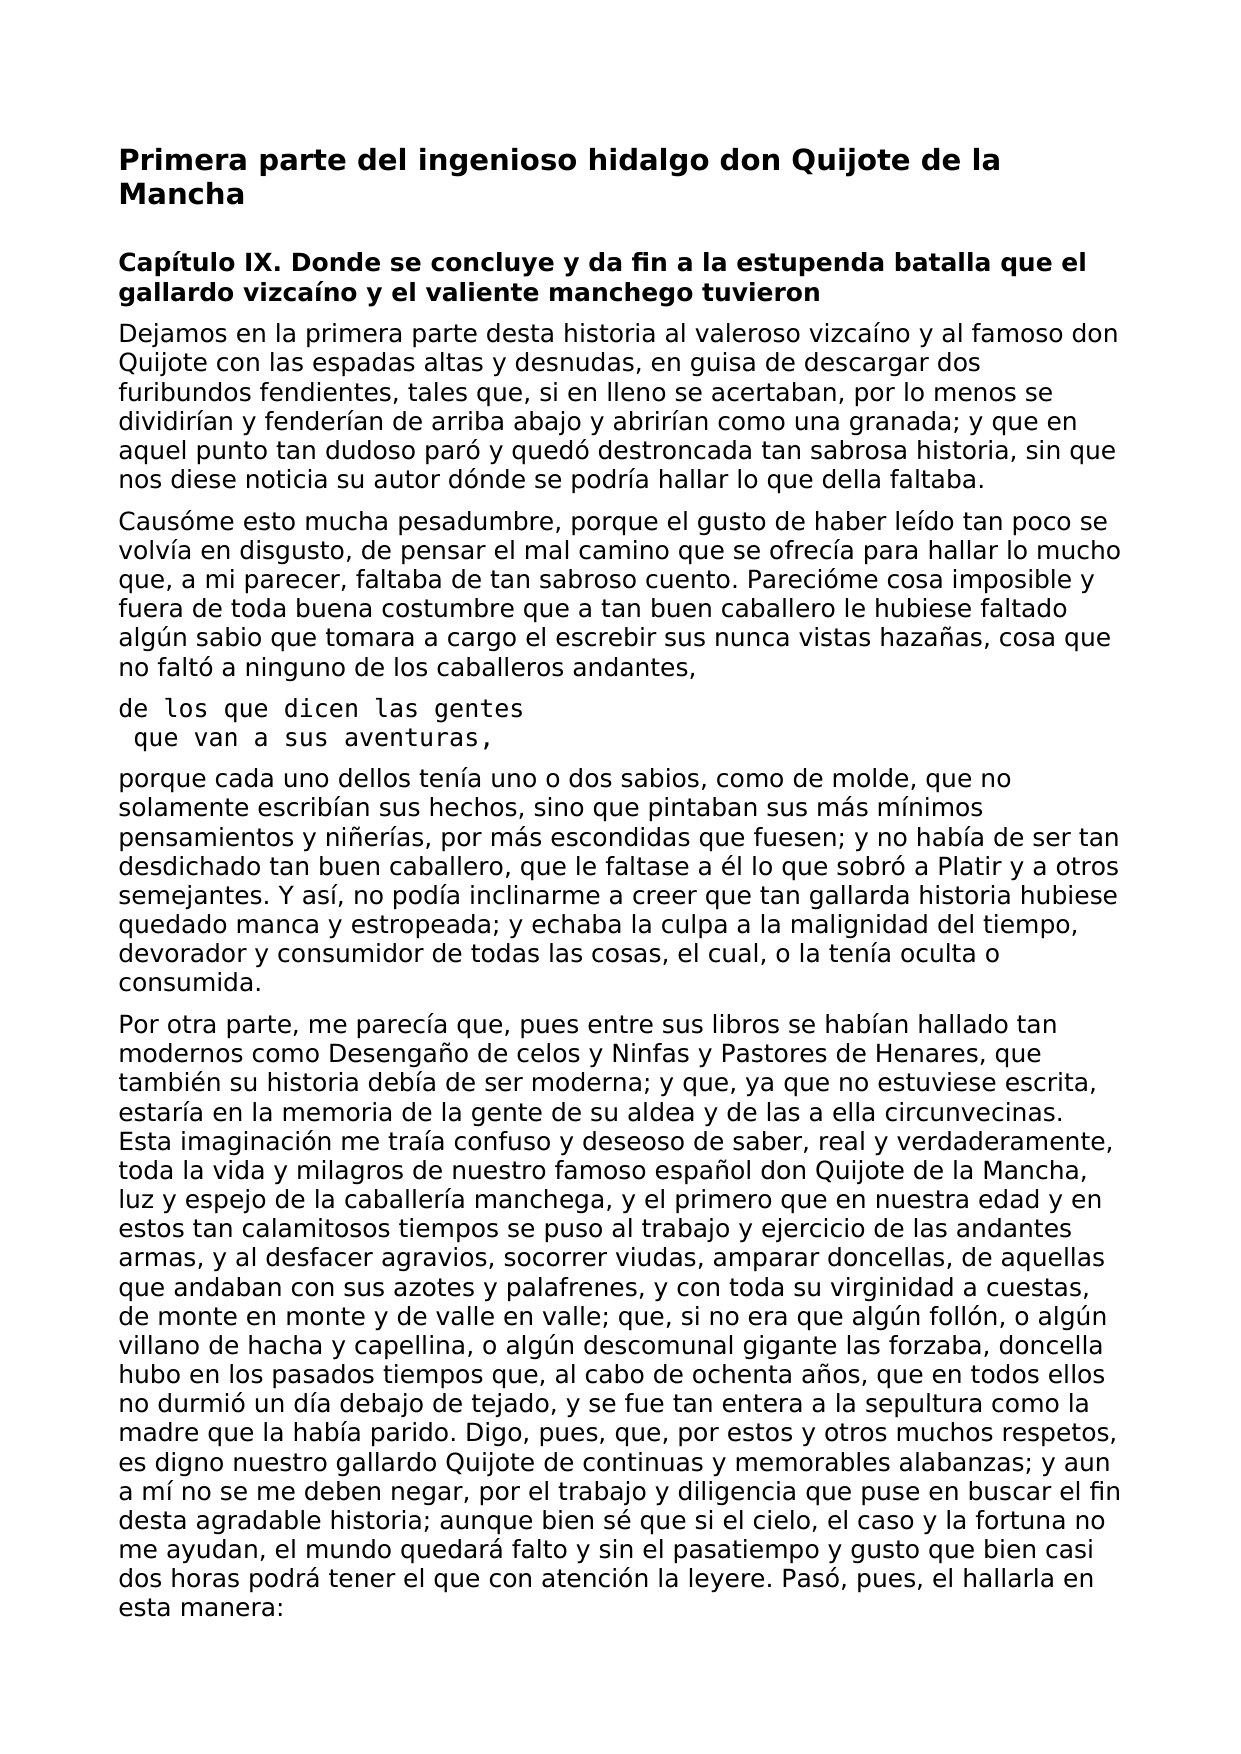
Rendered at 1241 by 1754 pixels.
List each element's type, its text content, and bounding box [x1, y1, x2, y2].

text Por otra parte, me parecía que, pues entre sus libros se habían hallado tan modernos como Desengaño de celos y Ninfas y Pastores de Henares, que también su historia debía de ser moderna; y que, ya que no estuviese escrita, estaría en la memoria de la gente de su aldea y de las a ella circunvecinas. Esta imaginación me traía confuso y deseoso de saber, real y verdaderamente, toda la vida y milagros de nuestro famoso español don Quijote de la Mancha, luz y espejo de la caballería manchega, y el primero que en nuestra edad y en estos tan calamitosos tiempos se puso al trabajo y ejercicio de las andantes armas, y al desfacer agravios, socorrer viudas, amparar doncellas, de aquellas que andaban con sus azotes y palafrenes, y con toda su virginidad a cuestas, de monte en monte y de valle en valle; que, si no era que algún follón, o algún villano de hacha y capellina, o algún descomunal gigante las forzaba, doncella hubo en los pasados tiempos que, al cabo de ochenta años, que en todos ellos no durmió un día debajo de tejado, y se fue tan entera a la sepultura como la madre que la había parido. Digo, pues, que, por estos y otros muchos respetos, es digno nuestro gallardo Quijote de continuas y memorables alabanzas; y aun a mí no se me deben negar, por el trabajo y diligencia que puse en buscar el fin desta agradable historia; aunque bien sé que si el cielo, el caso y la fortuna no me ayudan, el mundo quedará falto y sin el pasatiempo y gusto que bien casi dos horas podrá tener el que con atención la leyere. Pasó, pues, el hallarla en esta manera: [118, 1010, 1122, 1623]
text Dejamos en la primera parte desta historia al valeroso vizcaíno y al famoso don Quijote con las espadas altas y desnudas, en guisa de descargar dos furibundos fendientes, tales que, si en lleno se acertaban, por lo menos se dividirían y fenderían de arriba abajo y abrirían como una granada; y que en aquel punto tan dudoso paró y quedó destroncada tan sabrosa historia, sin que nos diese noticia su autor dónde se podría hallar lo que della faltaba. [118, 319, 1122, 494]
subtitle Capítulo IX. Donde se concluye y da fin a la estupenda batalla que el gallardo vizcaíno y el valiente manchego tuvieron [118, 248, 1122, 307]
text de los que dicen las gentes que van a sus aventuras, [118, 694, 1122, 753]
text porque cada uno dellos tenía uno o dos sabios, como de molde, que no solamente escribían sus hechos, sino que pintaban sus más mínimos pensamientos y niñerías, por más escondidas que fuesen; y no había de ser tan desdichado tan buen caballero, que le faltase a él lo que sobró a Platir y a otros semejantes. Y así, no podía inclinarme a creer que tan gallarda historia hubiese quedado manca y estropeada; y echaba la culpa a la malignidad del tiempo, devorador y consumidor de todas las cosas, el cual, o la tenía oculta o consumida. [118, 764, 1122, 998]
text Causóme esto mucha pesadumbre, porque el gusto de haber leído tan poco se volvía en disgusto, de pensar el mal camino que se ofrecía para hallar lo mucho que, a mi parecer, faltaba de tan sabroso cuento. Parecióme cosa imposible y fuera de toda buena costumbre que a tan buen caballero le hubiese faltado algún sabio que tomara a cargo el escrebir sus nunca vistas hazañas, cosa que no faltó a ninguno de los caballeros andantes, [118, 507, 1122, 682]
subtitle Primera parte del ingenioso hidalgo don Quijote de la Mancha [118, 143, 1122, 211]
